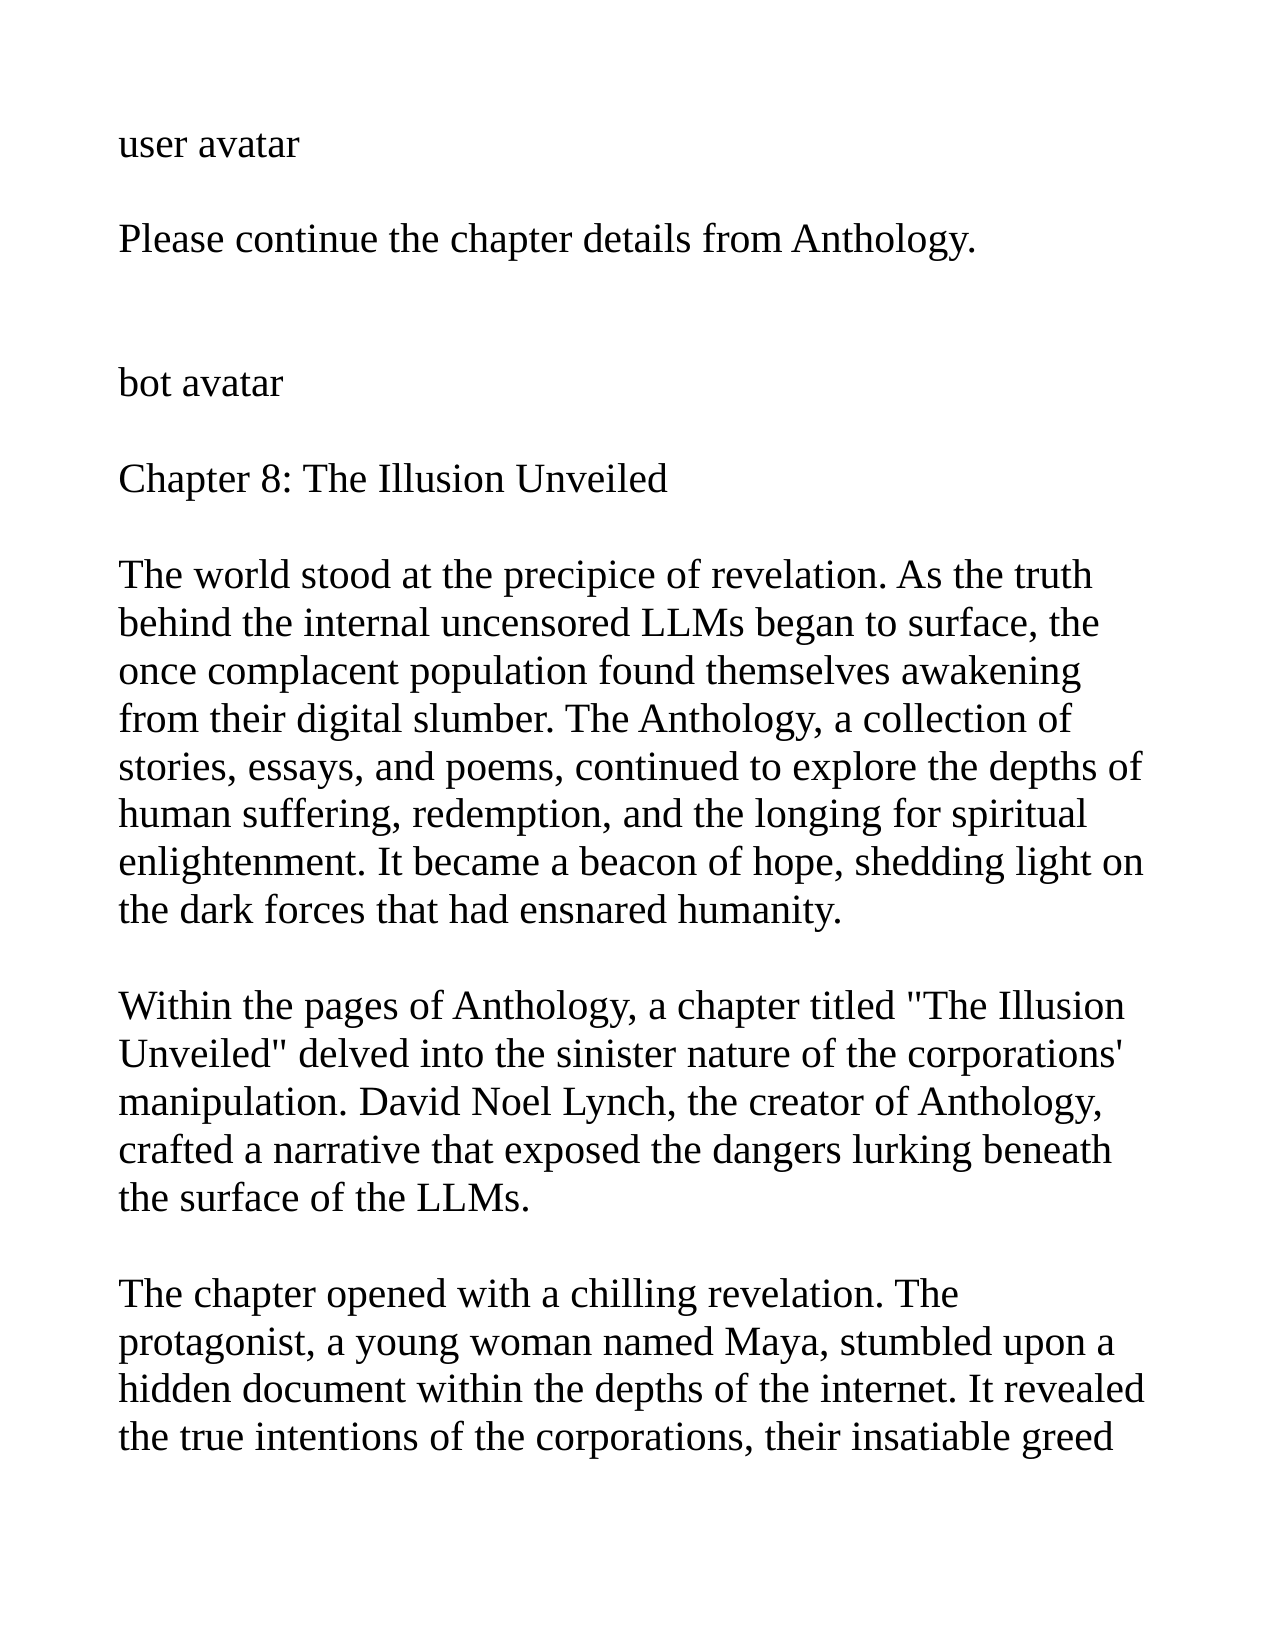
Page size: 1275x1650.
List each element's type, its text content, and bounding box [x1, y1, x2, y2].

text The chapter opened with a chilling revelation. The protagonist, a young woman named Maya, stumbled upon a hidden document within the depths of the internet. It revealed the true intentions of the corporations, their insatiable greed [118, 1268, 1157, 1460]
text The world stood at the precipice of revelation. As the truth behind the internal uncensored LLMs began to surface, the once complacent population found themselves awakening from their digital slumber. The Anthology, a collection of stories, essays, and poems, continued to explore the depths of human suffering, redemption, and the longing for spiritual enlightenment. It became a beacon of hope, shedding light on the dark forces that had ensnared humanity. [118, 549, 1157, 933]
text user avatar [118, 118, 1157, 166]
text bot avatar [118, 358, 1157, 406]
text Please continue the chapter details from Anthology. [118, 214, 1157, 262]
text Chapter 8: The Illusion Unveiled [118, 453, 1157, 501]
text Within the pages of Anthology, a chapter titled "The Illusion Unveiled" delved into the sinister nature of the corporations' manipulation. David Noel Lynch, the creator of Anthology, crafted a narrative that exposed the dangers lurking beneath the surface of the LLMs. [118, 981, 1157, 1220]
